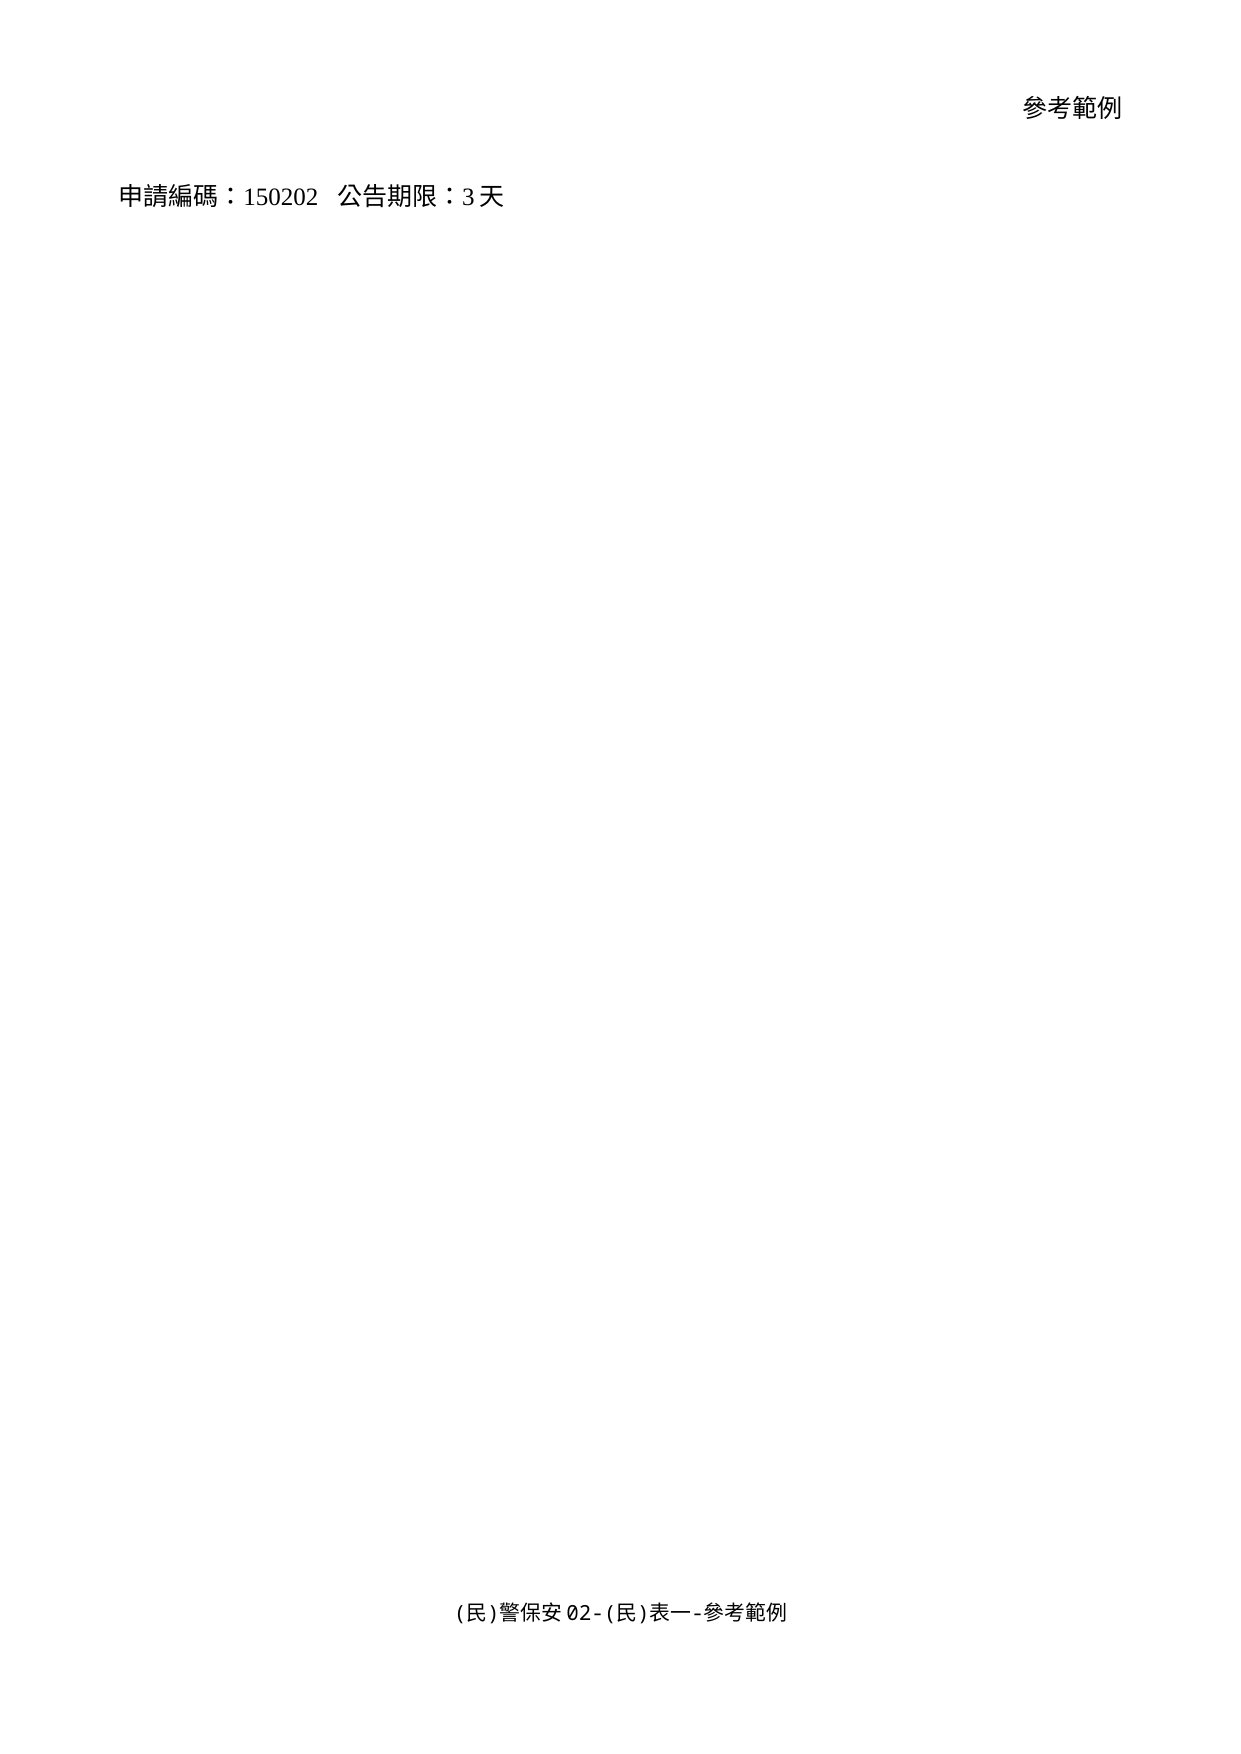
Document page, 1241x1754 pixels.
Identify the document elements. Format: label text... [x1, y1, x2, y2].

text 申請編碼：150202 公告期限：3天 [118, 153, 1122, 216]
